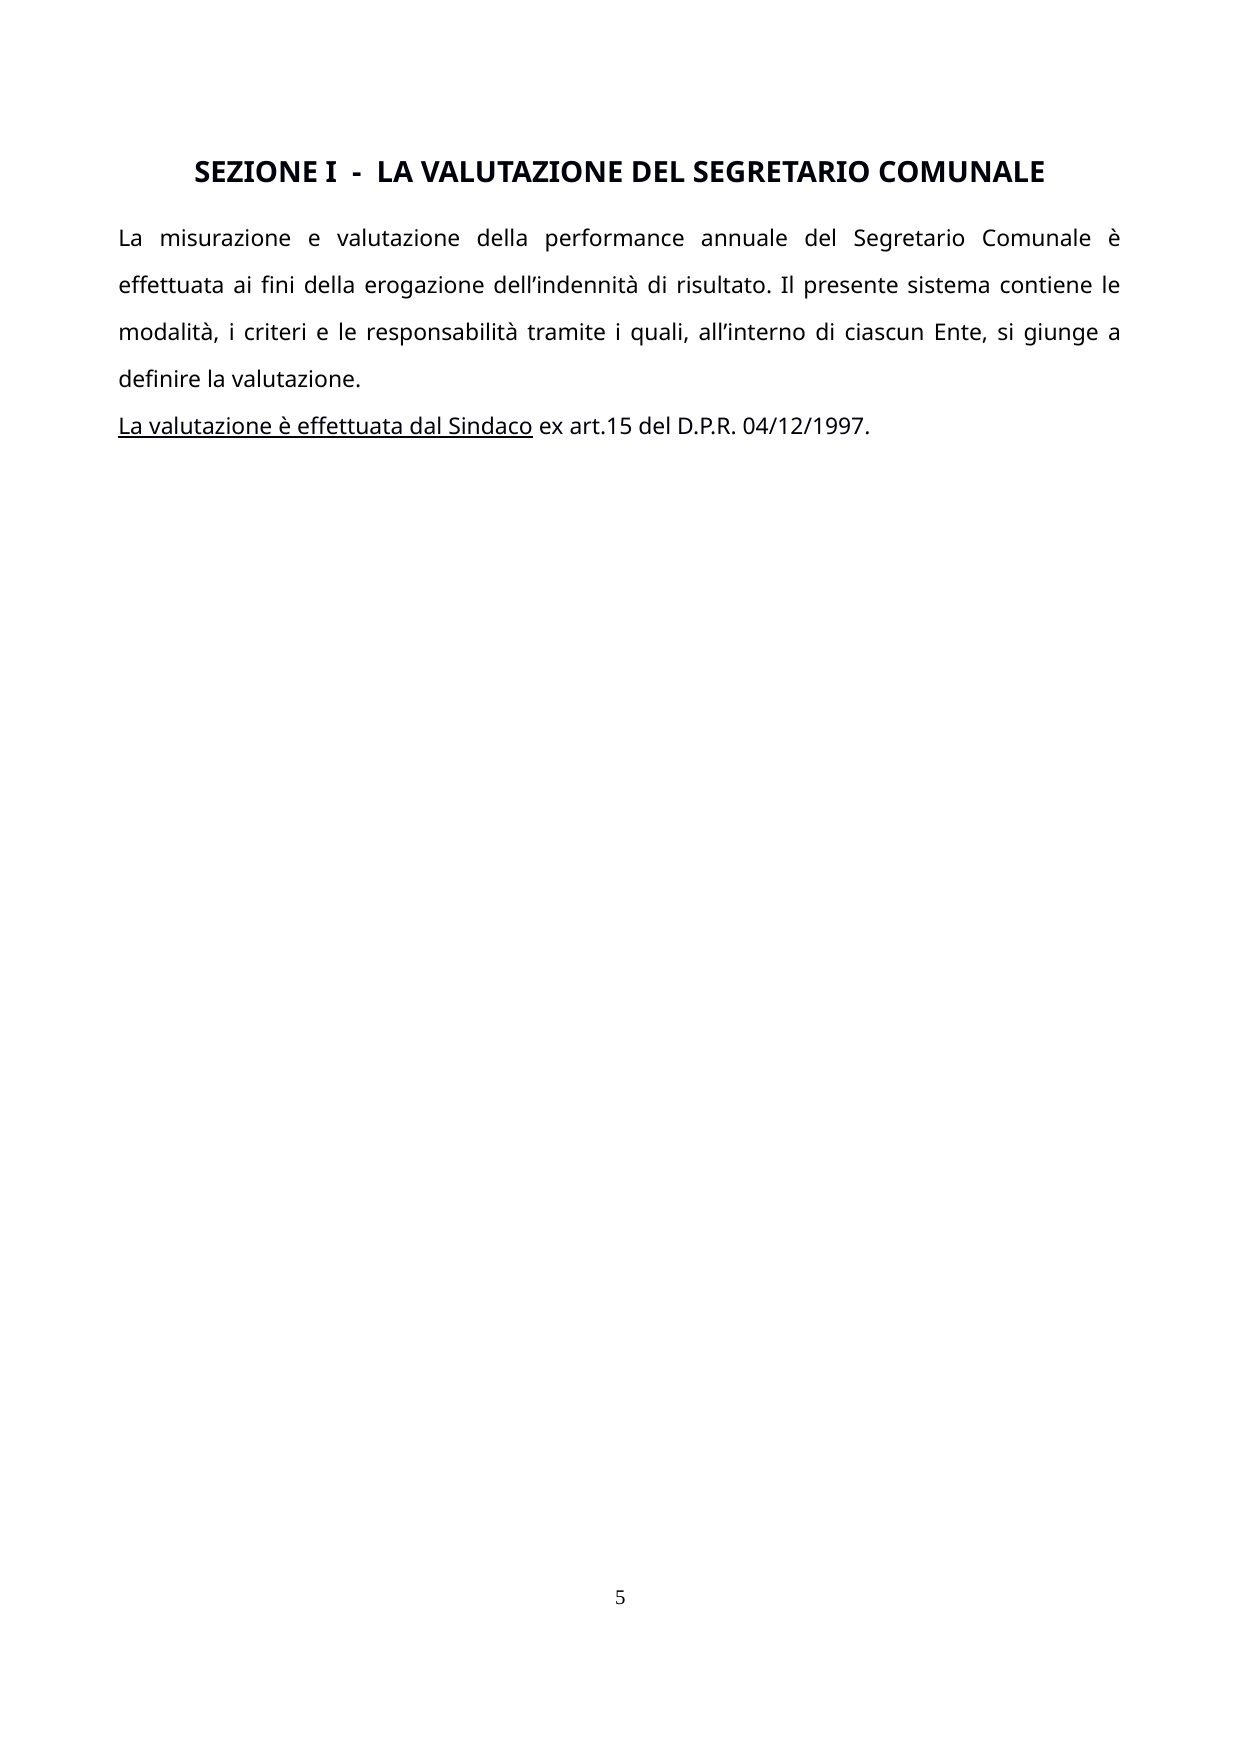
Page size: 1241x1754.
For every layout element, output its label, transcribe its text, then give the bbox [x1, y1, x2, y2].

text La misurazione e valutazione della performance annuale del Segretario Comunale è effettuata ai fini della erogazione dell’indennità di risultato. Il presente sistema contiene le modalità, i criteri e le responsabilità tramite i quali, all’interno di ciascun Ente, si giunge a definire la valutazione. [118, 222, 1122, 394]
text SEZIONE I - LA VALUTAZIONE DEL SEGRETARIO COMUNALE [118, 149, 1122, 191]
text La valutazione è effettuata dal Sindaco ex art.15 del D.P.R. 04/12/1997. [118, 410, 1122, 441]
